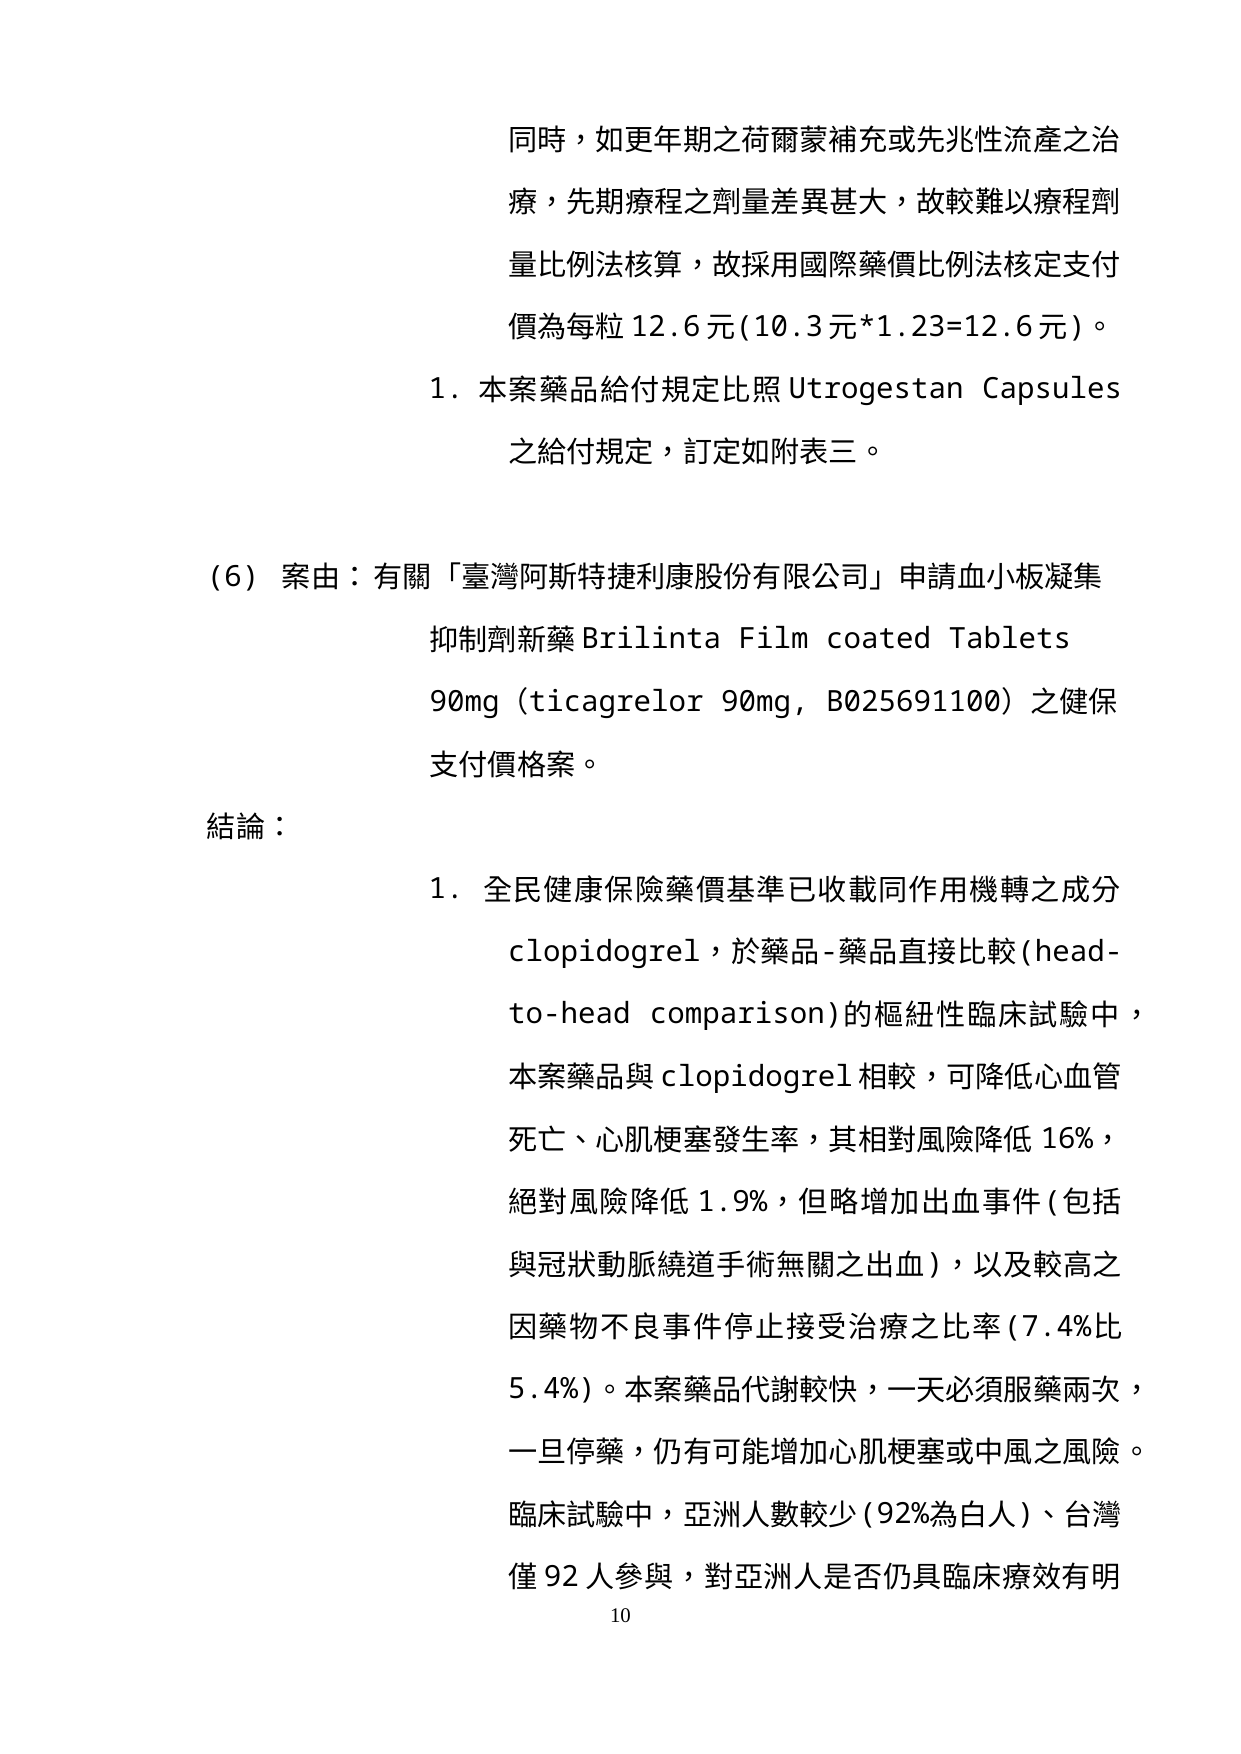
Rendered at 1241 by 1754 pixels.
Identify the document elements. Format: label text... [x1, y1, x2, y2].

list 案由： 有關「臺灣阿斯特捷利康股份有限公司」申請血小板凝集抑制劑新藥Brilinta Film coated Tablets 90mg（ticagrelor 90mg, B025691100）之健保支付價格案。 [207, 533, 1122, 783]
text 結論： [207, 783, 1122, 846]
list 本案藥品給付規定比照Utrogestan Capsules之給付規定，訂定如附表三。 [428, 346, 1122, 471]
list 全民健康保險藥價基準已收載同作用機轉之成分clopidogrel，於藥品-藥品直接比較(head-to-head comparison)的樞紐性臨床試驗中，本案藥品與clopidogrel相較，可降低心血管死亡、心肌梗塞發生率，其相對風險降低16%，絕對風險降低1.9%，但略增加出血事件(包括與冠狀動脈繞道手術無關之出血)，以及較高之因藥物不良事件停止接受治療之比率(7.4%比5.4%)。本案藥品代謝較快，一天必須服藥兩次，一旦停藥，仍有可能增加心肌梗塞或中風之風險。臨床試驗中，亞洲人數較少(92%為白人)、台灣僅92人參與，對亞洲人是否仍具臨床療效有明顯改善之外推性略有不足。綜上，本案藥品與現行最佳常用clopidogrel藥品比較，顯示臨床價值有中等程度改善，屬第2A類新藥，為增加臨床用藥選擇，同意納入該基準收載。 [428, 846, 1122, 1596]
list 同時，如更年期之荷爾蒙補充或先兆性流產之治療，先期療程之劑量差異甚大，故較難以療程劑量比例法核算，故採用國際藥價比例法核定支付價為每粒12.6元(10.3元*1.23=12.6元)。 [428, 96, 1122, 346]
